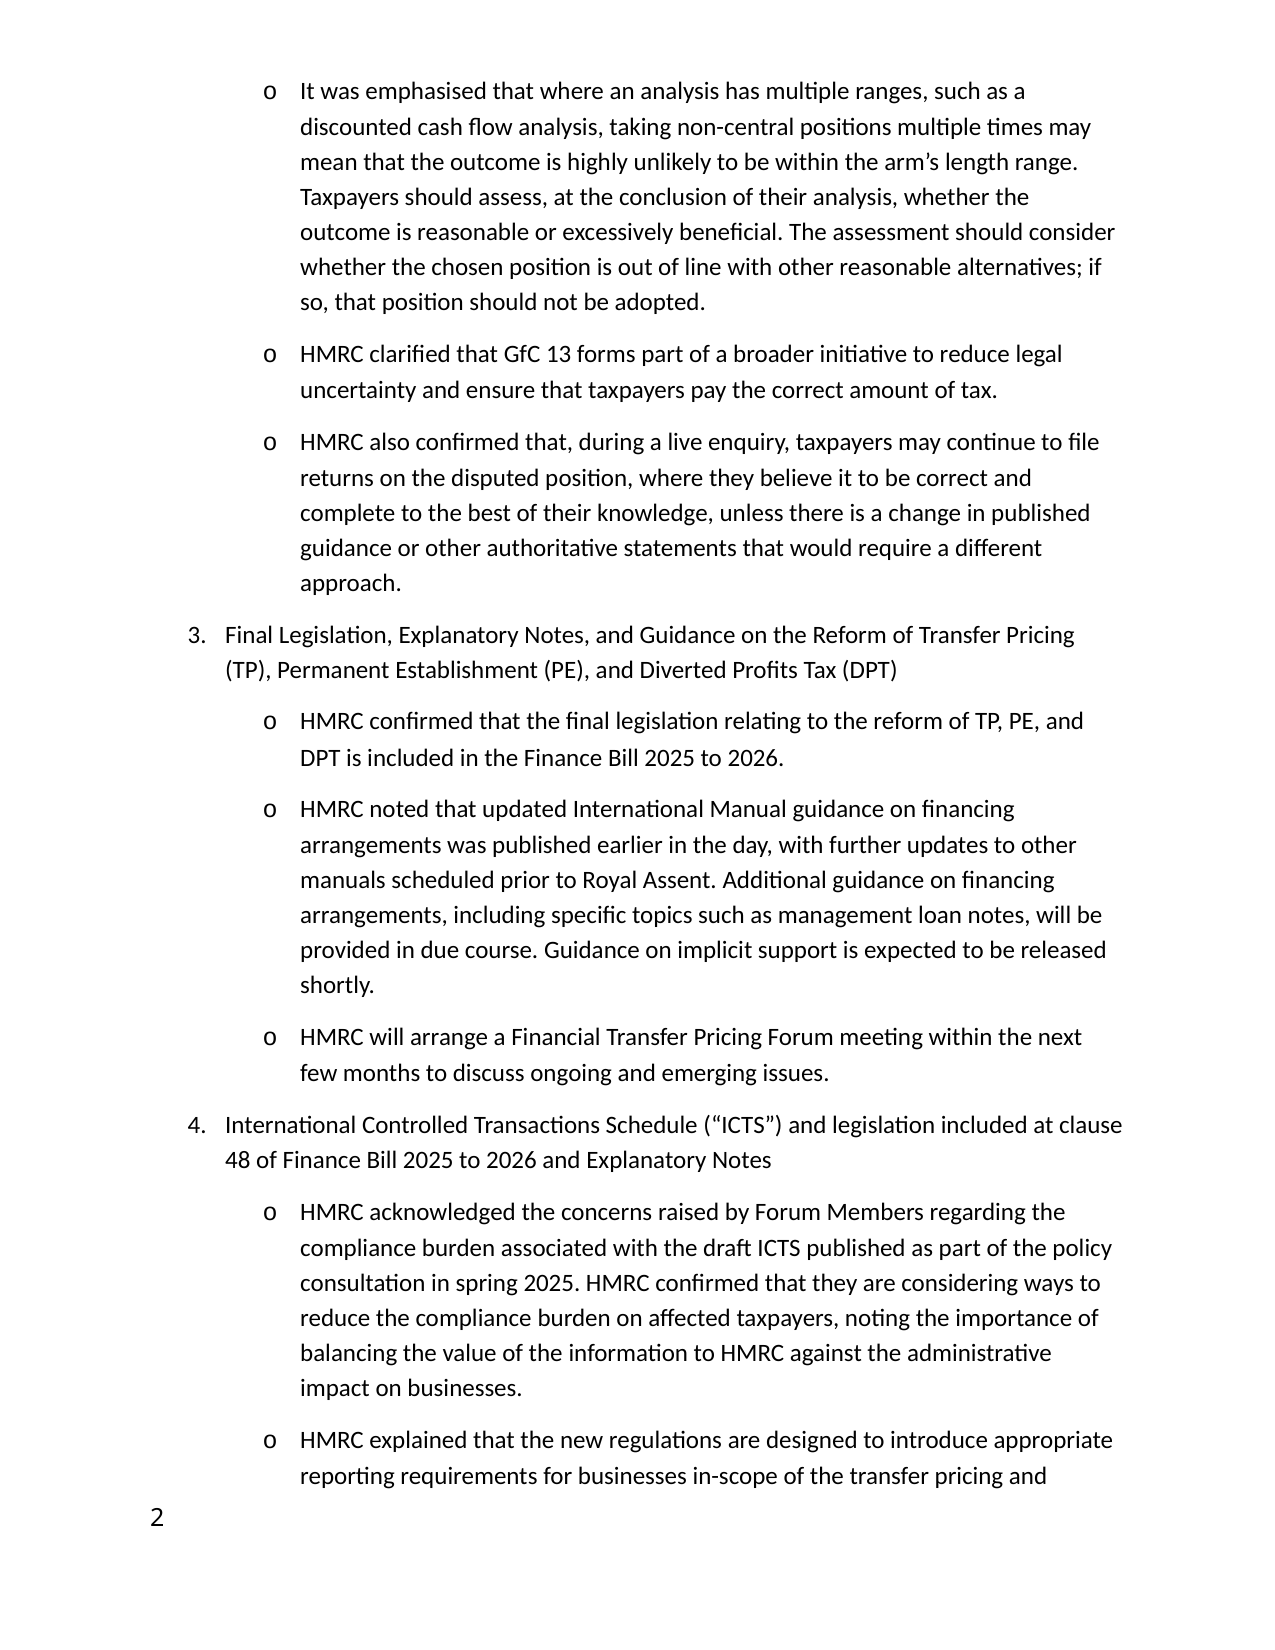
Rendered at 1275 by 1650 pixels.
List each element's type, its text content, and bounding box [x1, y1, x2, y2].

list HMRC explained that the new regulations are designed to introduce appropriate reporting requirements for businesses in-scope of the transfer pricing and [262, 1424, 1125, 1491]
list HMRC clarified that GfC 13 forms part of a broader initiative to reduce legal uncertainty and ensure that taxpayers pay the correct amount of tax. [262, 338, 1125, 405]
list International Controlled Transactions Schedule (“ICTS”) and legislation included at clause 48 of Finance Bill 2025 to 2026 and Explanatory Notes [187, 1109, 1125, 1175]
list HMRC also confirmed that, during a live enquiry, taxpayers may continue to file returns on the disputed position, where they believe it to be correct and complete to the best of their knowledge, unless there is a change in published guidance or other authoritative statements that would require a different approach. [262, 426, 1125, 598]
list HMRC acknowledged the concerns raised by Forum Members regarding the compliance burden associated with the draft ICTS published as part of the policy consultation in spring 2025. HMRC confirmed that they are considering ways to reduce the compliance burden on affected taxpayers, noting the importance of balancing the value of the information to HMRC against the administrative impact on businesses. [262, 1196, 1125, 1403]
list HMRC noted that updated International Manual guidance on financing arrangements was published earlier in the day, with further updates to other manuals scheduled prior to Royal Assent. Additional guidance on financing arrangements, including specific topics such as management loan notes, will be provided in due course. Guidance on implicit support is expected to be released shortly. [262, 793, 1125, 1000]
list HMRC will arrange a Financial Transfer Pricing Forum meeting within the next few months to discuss ongoing and emerging issues. [262, 1021, 1125, 1088]
list It was emphasised that where an analysis has multiple ranges, such as a discounted cash flow analysis, taking non-central positions multiple times may mean that the outcome is highly unlikely to be within the arm’s length range. Taxpayers should assess, at the conclusion of their analysis, whether the outcome is reasonable or excessively beneficial. The assessment should consider whether the chosen position is out of line with other reasonable alternatives; if so, that position should not be adopted. [262, 75, 1125, 317]
list HMRC confirmed that the final legislation relating to the reform of TP, PE, and DPT is included in the Finance Bill 2025 to 2026. [262, 705, 1125, 772]
list Final Legislation, Explanatory Notes, and Guidance on the Reform of Transfer Pricing (TP), Permanent Establishment (PE), and Diverted Profits Tax (DPT) [187, 619, 1125, 684]
